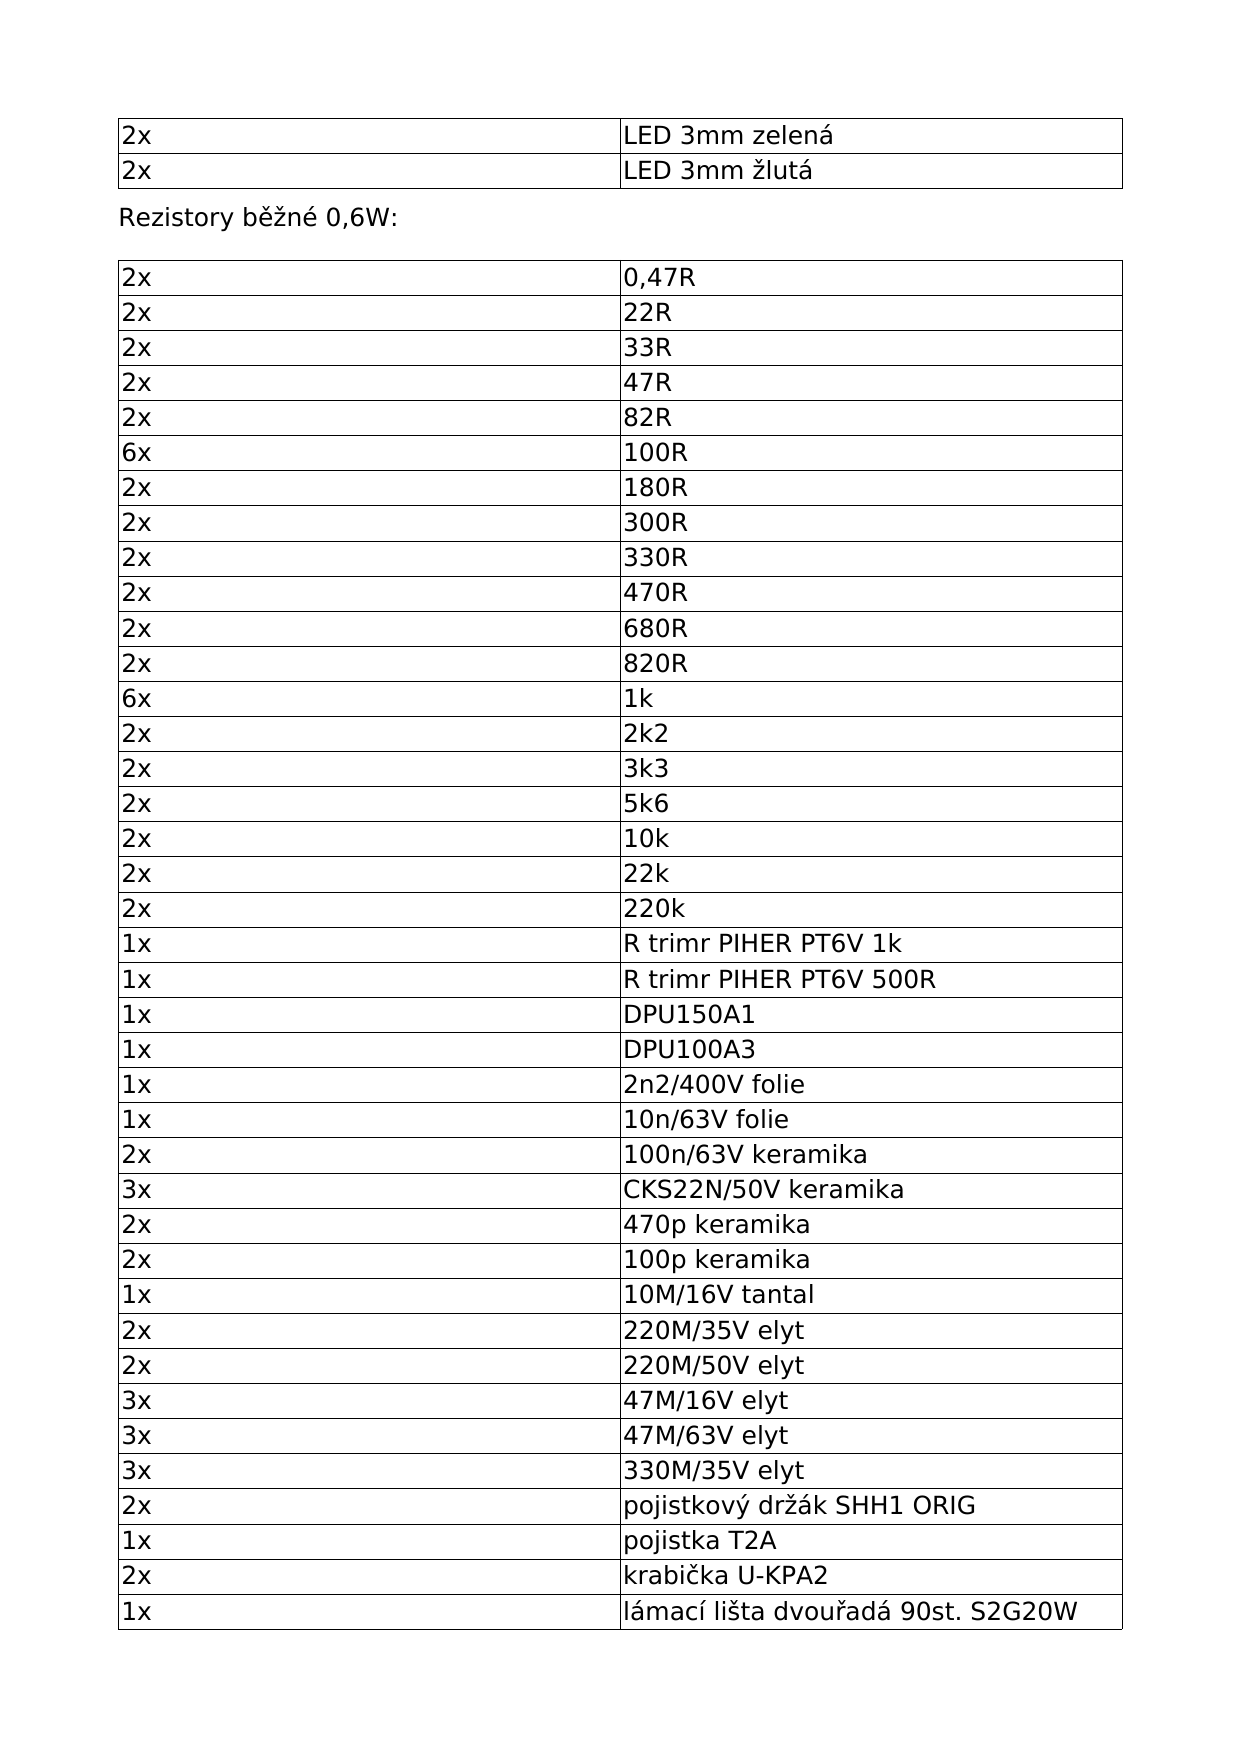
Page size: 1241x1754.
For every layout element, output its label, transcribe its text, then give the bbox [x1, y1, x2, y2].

table_cell 300R [621, 506, 1122, 541]
table_cell 220M/50V elyt [621, 1349, 1122, 1383]
table_cell LED 3mm zelená [621, 119, 1122, 153]
table_cell 22k [621, 857, 1122, 892]
table_cell DPU100A3 [621, 1033, 1122, 1067]
table_cell 2x [119, 1209, 620, 1243]
table_cell 1x [119, 1525, 620, 1558]
table_cell 2x [119, 296, 620, 330]
table_cell 33R [621, 331, 1122, 365]
table_cell 2x [119, 1138, 620, 1172]
table_cell 100n/63V keramika [621, 1138, 1122, 1172]
table_cell 2x [119, 612, 620, 646]
table_cell 2x [119, 1244, 620, 1278]
table_cell 1x [119, 998, 620, 1032]
table_cell 1x [119, 1279, 620, 1313]
table_cell 1x [119, 1068, 620, 1102]
table_cell 2x [119, 787, 620, 821]
table_cell 6x [119, 682, 620, 716]
table_header 0,47R [621, 261, 1122, 295]
table_cell 2x [119, 752, 620, 786]
table_cell 2x [119, 1349, 620, 1383]
table_cell 1x [119, 1103, 620, 1137]
table_cell 680R [621, 612, 1122, 646]
table_cell 100R [621, 436, 1122, 470]
table_cell 180R [621, 471, 1122, 505]
table_cell 2x [119, 577, 620, 611]
table_cell 2x [119, 331, 620, 365]
table_cell 470p keramika [621, 1209, 1122, 1243]
table_cell 1k [621, 682, 1122, 716]
table_cell 220M/35V elyt [621, 1314, 1122, 1348]
table_cell 2x [119, 506, 620, 541]
table_cell pojistka T2A [621, 1525, 1122, 1558]
table_cell 2x [119, 366, 620, 400]
table_cell 2n2/400V folie [621, 1068, 1122, 1102]
table_cell 22R [621, 296, 1122, 330]
table_cell 3x [119, 1174, 620, 1207]
table_cell krabička U-KPA2 [621, 1560, 1122, 1594]
table_cell DPU150A1 [621, 998, 1122, 1032]
table_cell 3x [119, 1454, 620, 1488]
table_cell 470R [621, 577, 1122, 611]
table_cell 330M/35V elyt [621, 1454, 1122, 1488]
table_cell 5k6 [621, 787, 1122, 821]
table_cell 2x [119, 1560, 620, 1594]
table_cell 330R [621, 542, 1122, 576]
table_cell 6x [119, 436, 620, 470]
table_cell 1x [119, 928, 620, 962]
table_cell 47M/63V elyt [621, 1419, 1122, 1453]
table_cell 1x [119, 963, 620, 997]
table_cell 2x [119, 401, 620, 435]
table_cell LED 3mm žlutá [621, 154, 1122, 188]
table_cell 3x [119, 1384, 620, 1418]
table_cell 1x [119, 1595, 620, 1629]
table_cell 10n/63V folie [621, 1103, 1122, 1137]
table_cell 100p keramika [621, 1244, 1122, 1278]
table_cell 2x [119, 154, 620, 188]
table_cell 2k2 [621, 717, 1122, 751]
table_cell 2x [119, 893, 620, 927]
table_cell lámací lišta dvouřadá 90st. S2G20W [621, 1595, 1122, 1629]
table_cell 82R [621, 401, 1122, 435]
table_cell 220k [621, 893, 1122, 927]
table_cell 3x [119, 1419, 620, 1453]
table_cell CKS22N/50V keramika [621, 1174, 1122, 1207]
table_cell 3k3 [621, 752, 1122, 786]
table_cell R trimr PIHER PT6V 1k [621, 928, 1122, 962]
table_cell 2x [119, 542, 620, 576]
table_cell 2x [119, 1314, 620, 1348]
table_cell 1x [119, 1033, 620, 1067]
table_cell pojistkový držák SHH1 ORIG [621, 1489, 1122, 1523]
table_cell 47M/16V elyt [621, 1384, 1122, 1418]
text Rezistory běžné 0,6W: [118, 203, 1122, 232]
table_cell 10M/16V tantal [621, 1279, 1122, 1313]
table_cell R trimr PIHER PT6V 500R [621, 963, 1122, 997]
table_cell 2x [119, 119, 620, 153]
table_cell 2x [119, 857, 620, 892]
table_cell 47R [621, 366, 1122, 400]
table_cell 2x [119, 471, 620, 505]
table_cell 2x [119, 1489, 620, 1523]
table_cell 10k [621, 822, 1122, 856]
table_cell 2x [119, 717, 620, 751]
table_cell 2x [119, 822, 620, 856]
table_cell 820R [621, 647, 1122, 681]
table_cell 2x [119, 647, 620, 681]
table_header 2x [119, 261, 620, 295]
